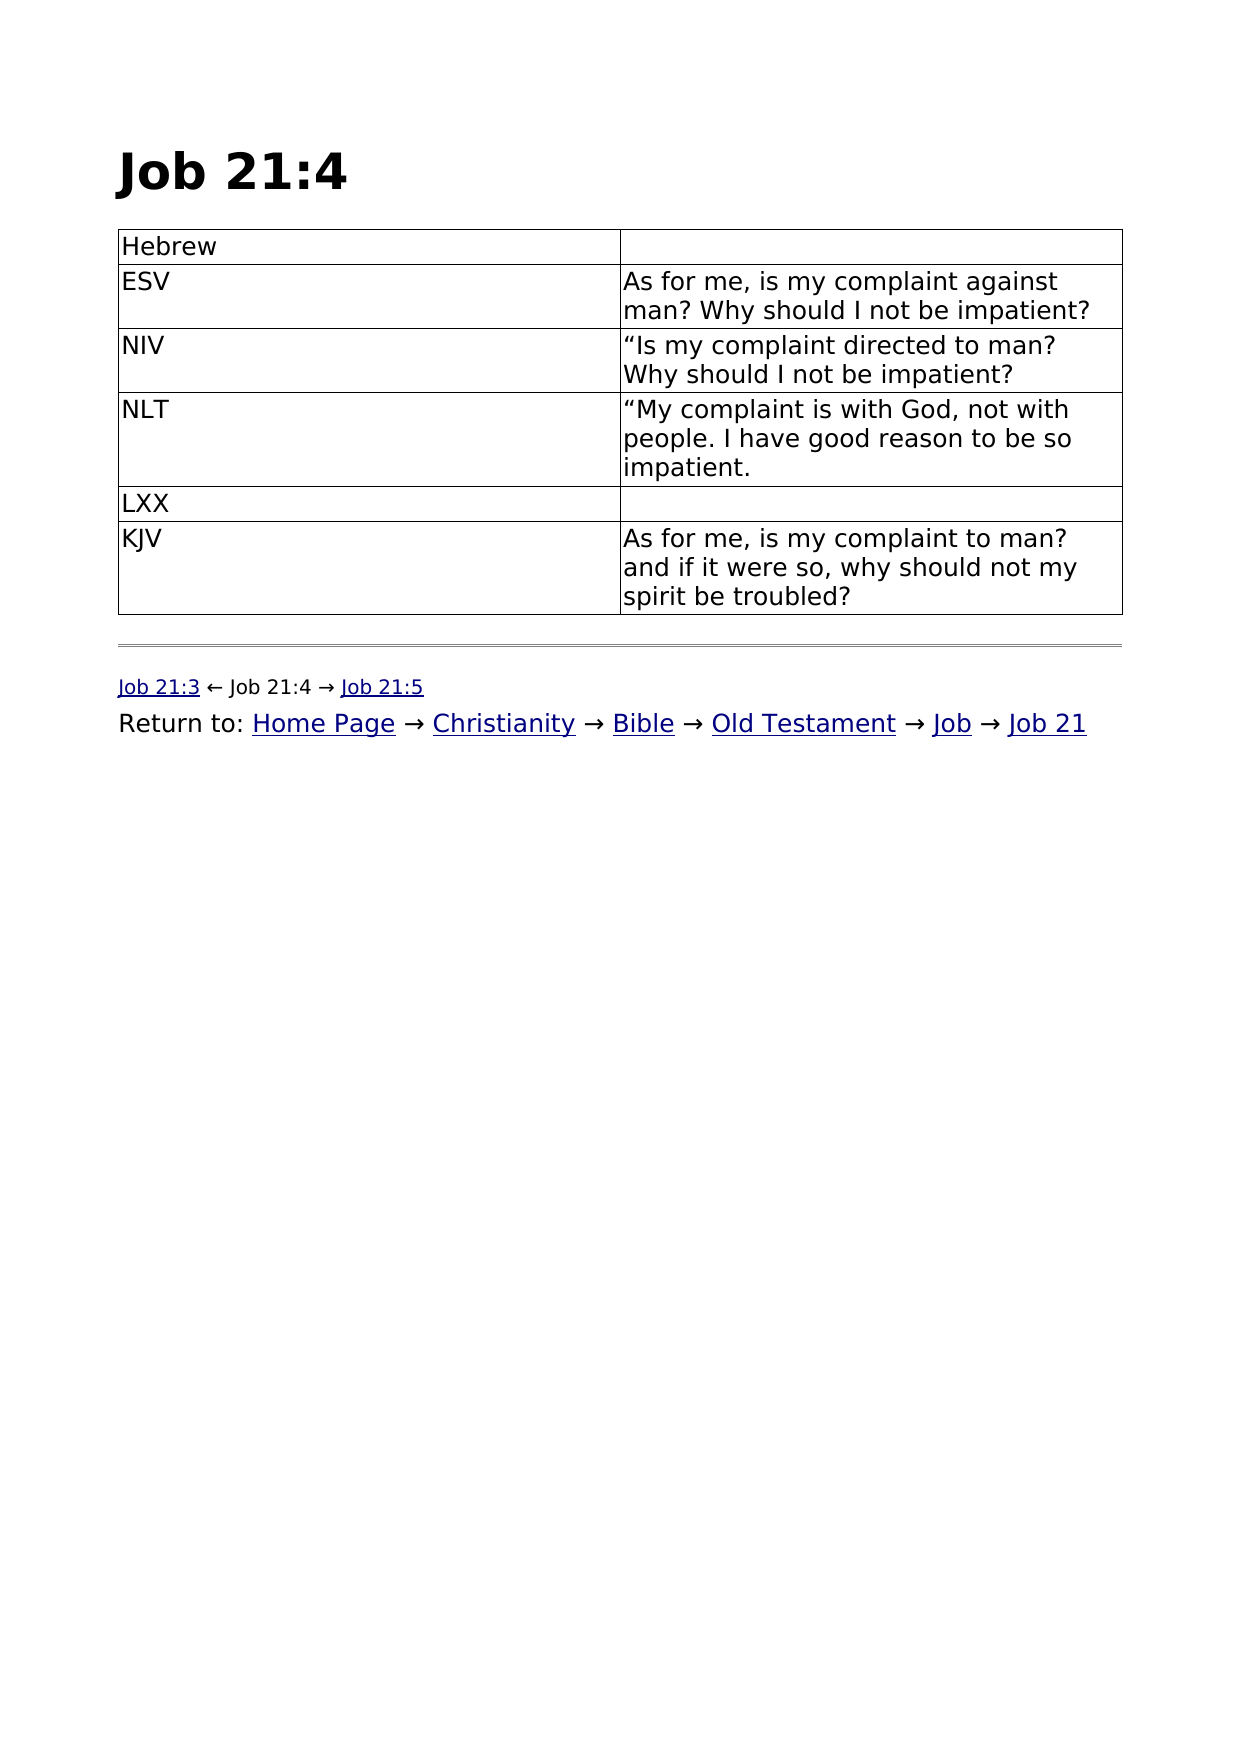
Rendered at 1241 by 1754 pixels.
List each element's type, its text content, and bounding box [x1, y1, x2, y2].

table_cell “My complaint is with God, not with people. I have good reason to be so impatient. [621, 393, 1122, 486]
table_header Hebrew [119, 230, 620, 264]
text Job 21:3 ← Job 21:4 → Job 21:5 [118, 676, 1122, 709]
table_cell NLT [119, 393, 620, 486]
table_header [621, 230, 1122, 264]
table_cell LXX [119, 487, 620, 521]
table_cell ESV [119, 265, 620, 328]
subtitle Job 21:4 [118, 143, 1122, 201]
text Return to: Home Page → Christianity → Bible → Old Testament → Job → Job 21 [118, 709, 1122, 739]
table_cell “Is my complaint directed to man? Why should I not be impatient? [621, 329, 1122, 392]
table_cell KJV [119, 522, 620, 614]
table_cell [621, 487, 1122, 521]
table_cell NIV [119, 329, 620, 392]
table_cell As for me, is my complaint to man? and if it were so, why should not my spirit be troubled? [621, 522, 1122, 614]
table_cell As for me, is my complaint against man? Why should I not be impatient? [621, 265, 1122, 328]
